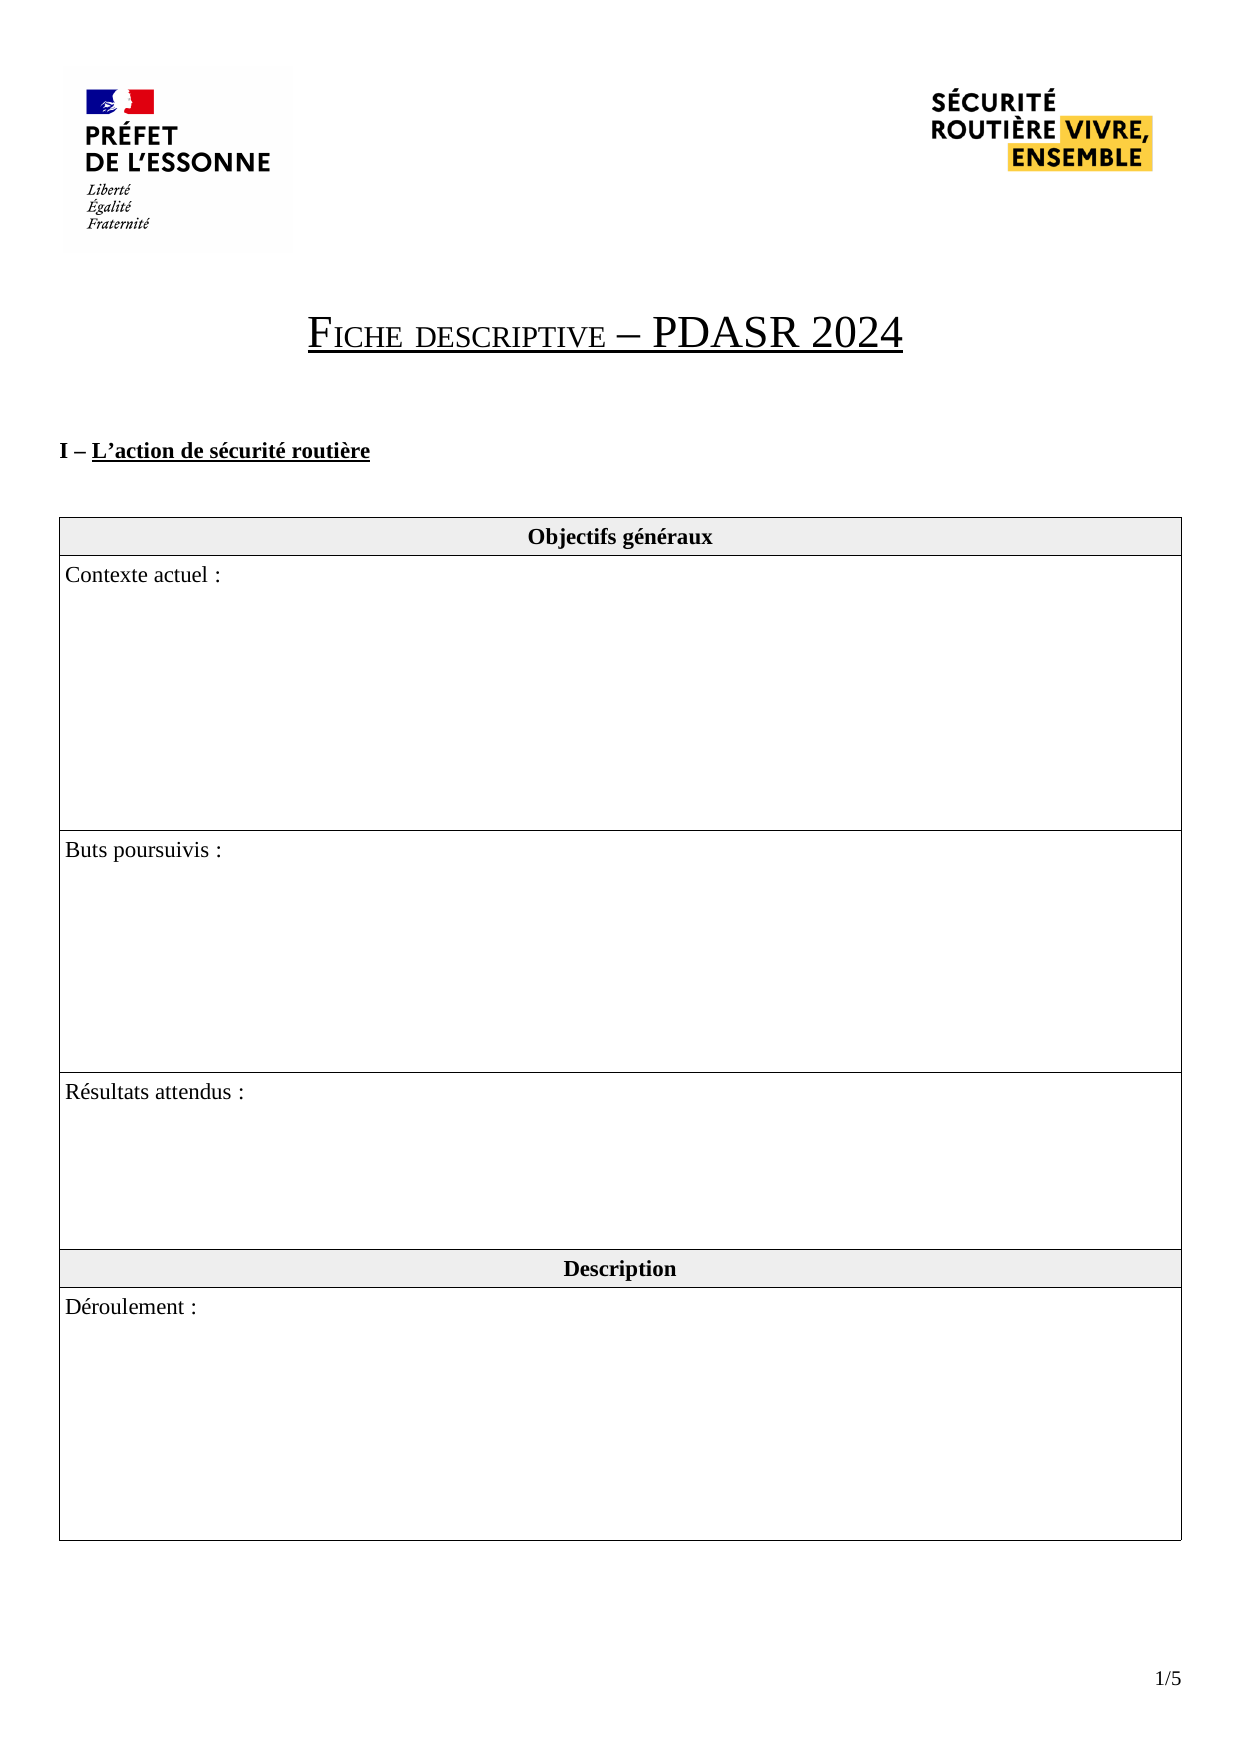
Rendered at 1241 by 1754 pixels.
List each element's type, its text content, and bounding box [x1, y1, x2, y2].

picture [62, 66, 294, 253]
table_cell Déroulement : [60, 1288, 1181, 1540]
picture [904, 61, 1180, 199]
table_cell Description [60, 1250, 1181, 1287]
table_cell Buts poursuivis : [60, 831, 1181, 1072]
text I – L’action de sécurité routière [59, 437, 1181, 464]
table_header Objectifs généraux [60, 518, 1181, 555]
table_cell Contexte actuel : [60, 556, 1181, 829]
table_cell Résultats attendus : [60, 1073, 1181, 1249]
text Fiche descriptive – PDASR 2024 [59, 305, 1152, 358]
